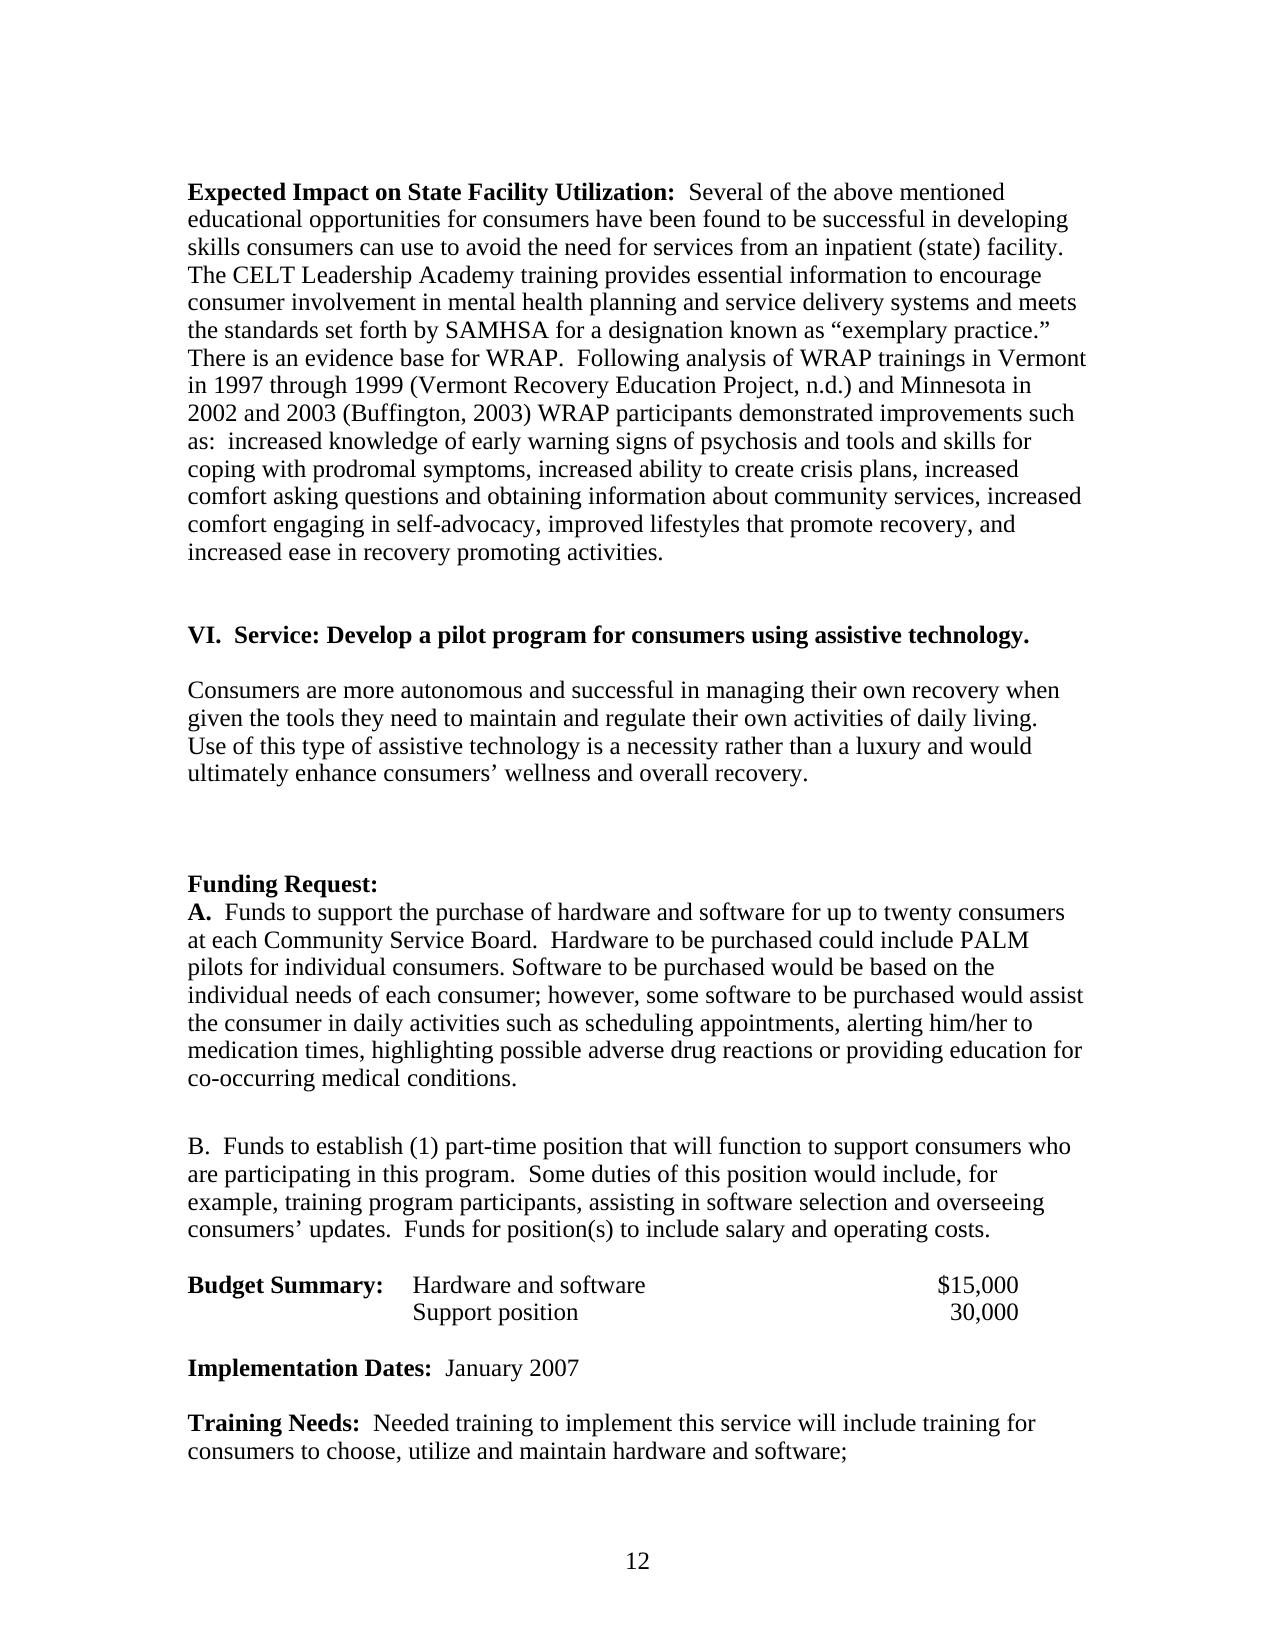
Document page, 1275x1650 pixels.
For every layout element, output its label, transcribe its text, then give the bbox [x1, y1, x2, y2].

text Funding Request: [187, 870, 1087, 898]
text Support position 30,000 [187, 1298, 1087, 1326]
text Implementation Dates: January 2007 [187, 1326, 1087, 1382]
text Budget Summary: Hardware and software $15,000 [187, 1271, 1087, 1298]
text B. Funds to establish (1) part-time position that will function to support consumers who are participating in this program. Some duties of this position would include, for example, training program participants, assisting in software selection and overseeing consumers’ updates. Funds for position(s) to include salary and operating costs. [187, 1104, 1087, 1271]
text Expected Impact on State Facility Utilization: Several of the above mentioned educational opportunities for consumers have been found to be successful in developing skills consumers can use to avoid the need for services from an inpatient (state) facility. The CELT Leadership Academy training provides essential information to encourage consumer involvement in mental health planning and service delivery systems and meets the standards set forth by SAMHSA for a designation known as “exemplary practice.” [187, 178, 1087, 344]
text There is an evidence base for WRAP. Following analysis of WRAP trainings in Vermont in 1997 through 1999 (Vermont Recovery Education Project, n.d.) and Minnesota in 2002 and 2003 (Buffington, 2003) WRAP participants demonstrated improvements such as: increased knowledge of early warning signs of psychosis and tools and skills for coping with prodromal symptoms, increased ability to create crisis plans, increased comfort asking questions and obtaining information about community services, increased comfort engaging in self-advocacy, improved lifestyles that promote recovery, and increased ease in recovery promoting activities. VI. Service: Develop a pilot program for consumers using assistive technology. Consumers are more autonomous and successful in managing their own recovery when given the tools they need to maintain and regulate their own activities of daily living. Use of this type of assistive technology is a necessity rather than a luxury and would ultimately enhance consumers’ wellness and overall recovery. [187, 344, 1087, 870]
text A. Funds to support the purchase of hardware and software for up to twenty consumers at each Community Service Board. Hardware to be purchased could include PALM pilots for individual consumers. Software to be purchased would be based on the individual needs of each consumer; however, some software to be purchased would assist the consumer in daily activities such as scheduling appointments, alerting him/her to medication times, highlighting possible adverse drug reactions or providing education for co-occurring medical conditions. [187, 898, 1087, 1092]
text Training Needs: Needed training to implement this service will include training for consumers to choose, utilize and maintain hardware and software; [187, 1409, 1087, 1465]
